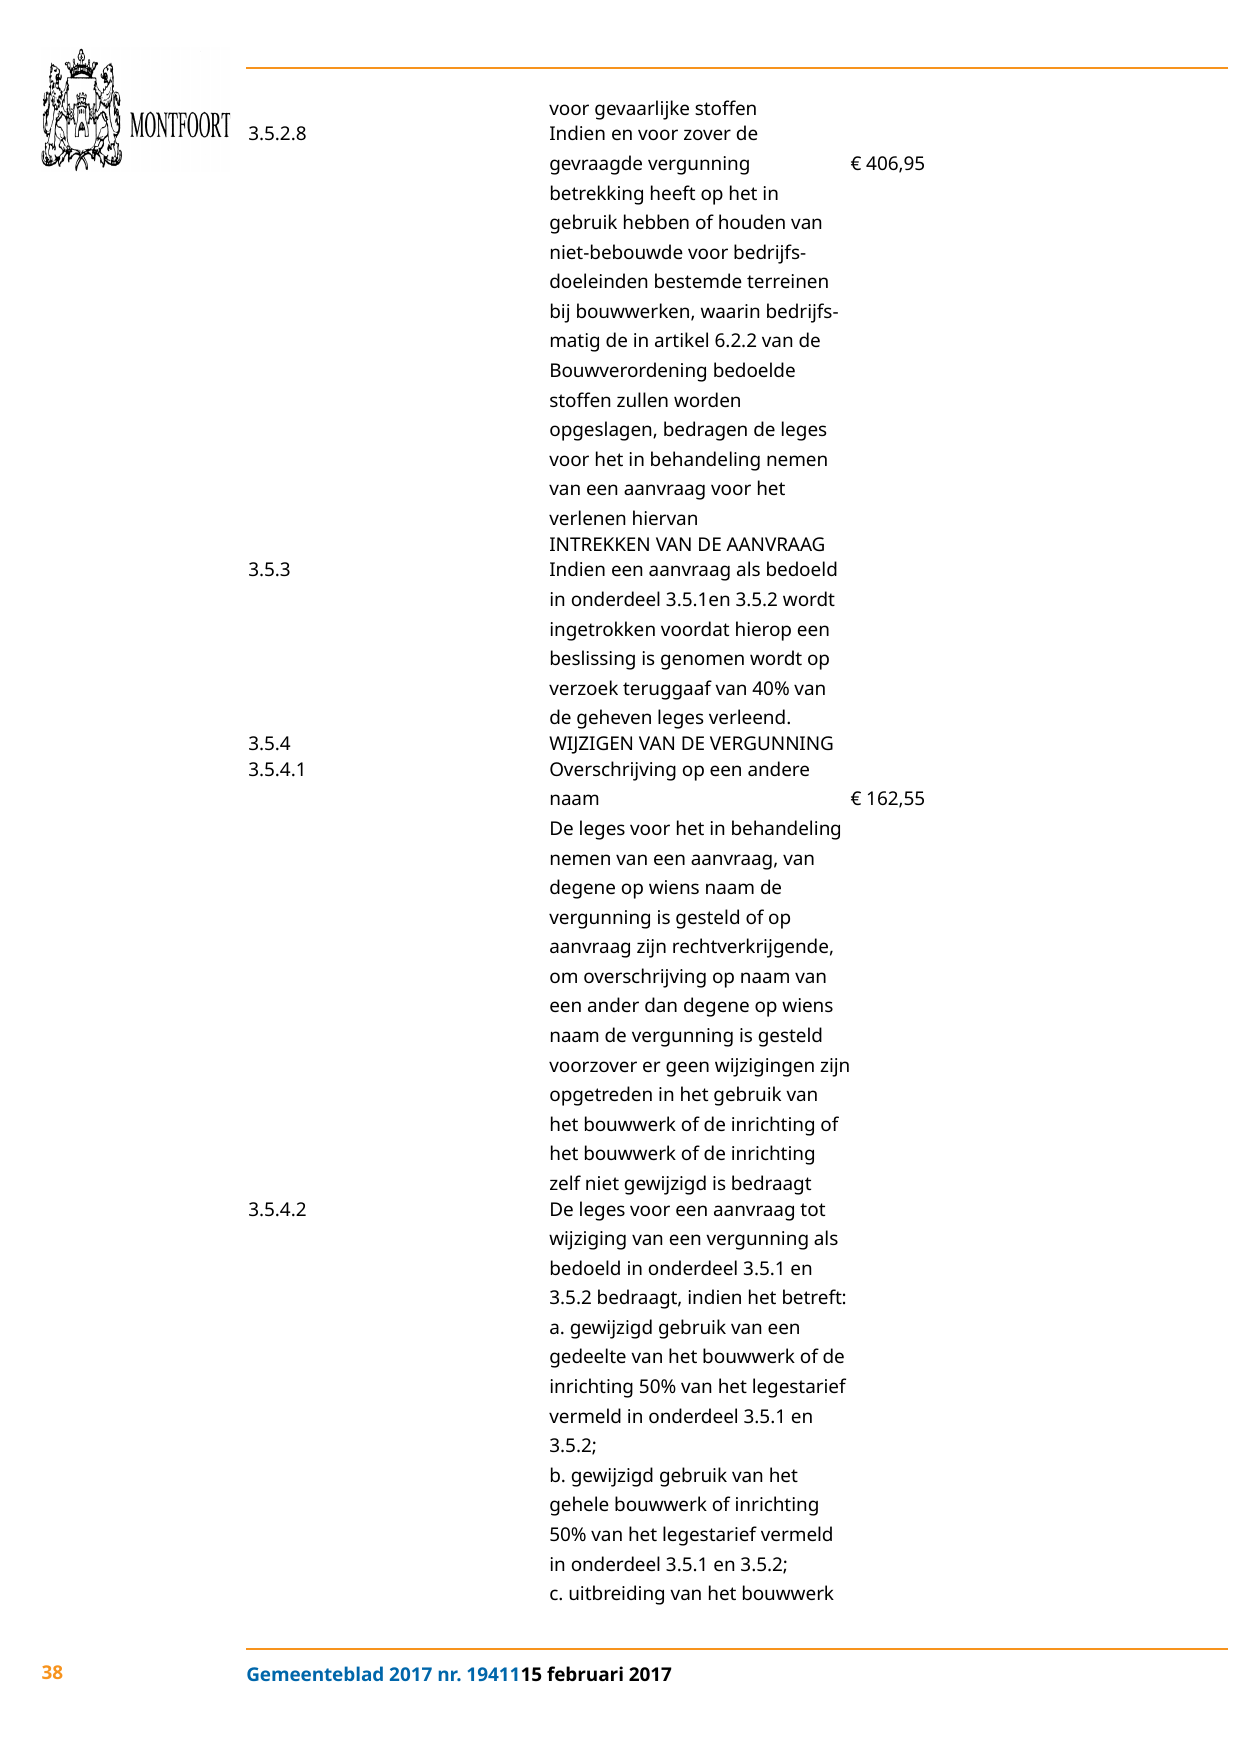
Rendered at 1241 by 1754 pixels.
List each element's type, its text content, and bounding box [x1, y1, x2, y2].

table_cell Indien een aanvraag als bedoeld in onderdeel 3.5.1en 3.5.2 wordt ingetrokken voordat hierop een beslissing is genomen wordt op verzoek teruggaaf van 40% van de geheven leges verleend. [549, 557, 850, 730]
table_cell INTREKKEN VAN DE AANVRAAG [549, 531, 850, 557]
table_cell [248, 531, 549, 557]
table_cell € 162,55 [850, 756, 1152, 1196]
table_cell € 406,95 [850, 121, 1152, 531]
table_cell Overschrijving op een andere naam De leges voor het in behandeling nemen van een aanvraag, van degene op wiens naam de vergunning is gesteld of op aanvraag zijn rechtverkrijgende, om overschrijving op naam van een ander dan degene op wiens naam de vergunning is gesteld voorzover er geen wijzigingen zijn opgetreden in het gebruik van het bouwwerk of de inrichting of het bouwwerk of de inrichting zelf niet gewijzigd is bedraagt [549, 756, 850, 1196]
table_cell [850, 1196, 1152, 1606]
table_cell 3.5.3 [248, 557, 549, 730]
table_cell De leges voor een aanvraag tot wijziging van een vergunning als bedoeld in onderdeel 3.5.1 en 3.5.2 bedraagt, indien het betreft: a. gewijzigd gebruik van een gedeelte van het bouwwerk of de inrichting 50% van het legestarief vermeld in onderdeel 3.5.1 en 3.5.2; b. gewijzigd gebruik van het gehele bouwwerk of inrichting 50% van het legestarief vermeld in onderdeel 3.5.1 en 3.5.2; c. uitbreiding van het bouwwerk [549, 1196, 850, 1606]
table_cell Indien en voor zover de gevraagde vergunning betrekking heeft op het in gebruik hebben of houden van niet-bebouwde voor bedrijfs­doeleinden bestemde terreinen bij bouwwerken, waarin bedrijfs­matig de in artikel 6.2.2 van de Bouwverordening bedoelde stoffen zullen worden opgeslagen, bedragen de leges voor het in behande­ling nemen van een aanvraag voor het verlenen hiervan [549, 121, 850, 531]
table_cell [850, 531, 1152, 557]
table_cell [850, 730, 1152, 756]
table_cell [248, 95, 549, 121]
table_cell WIJZIGEN VAN DE VERGUNNING [549, 730, 850, 756]
table_cell 3.5.4 [248, 730, 549, 756]
table_cell 3.5.4.1 [248, 756, 549, 1196]
table_cell 3.5.4.2 [248, 1196, 549, 1606]
picture [41, 47, 231, 172]
table_cell voor gevaarlijke stoffen [549, 95, 850, 121]
table_cell [850, 95, 1152, 121]
table_cell 3.5.2.8 [248, 121, 549, 531]
table_cell [850, 557, 1152, 730]
